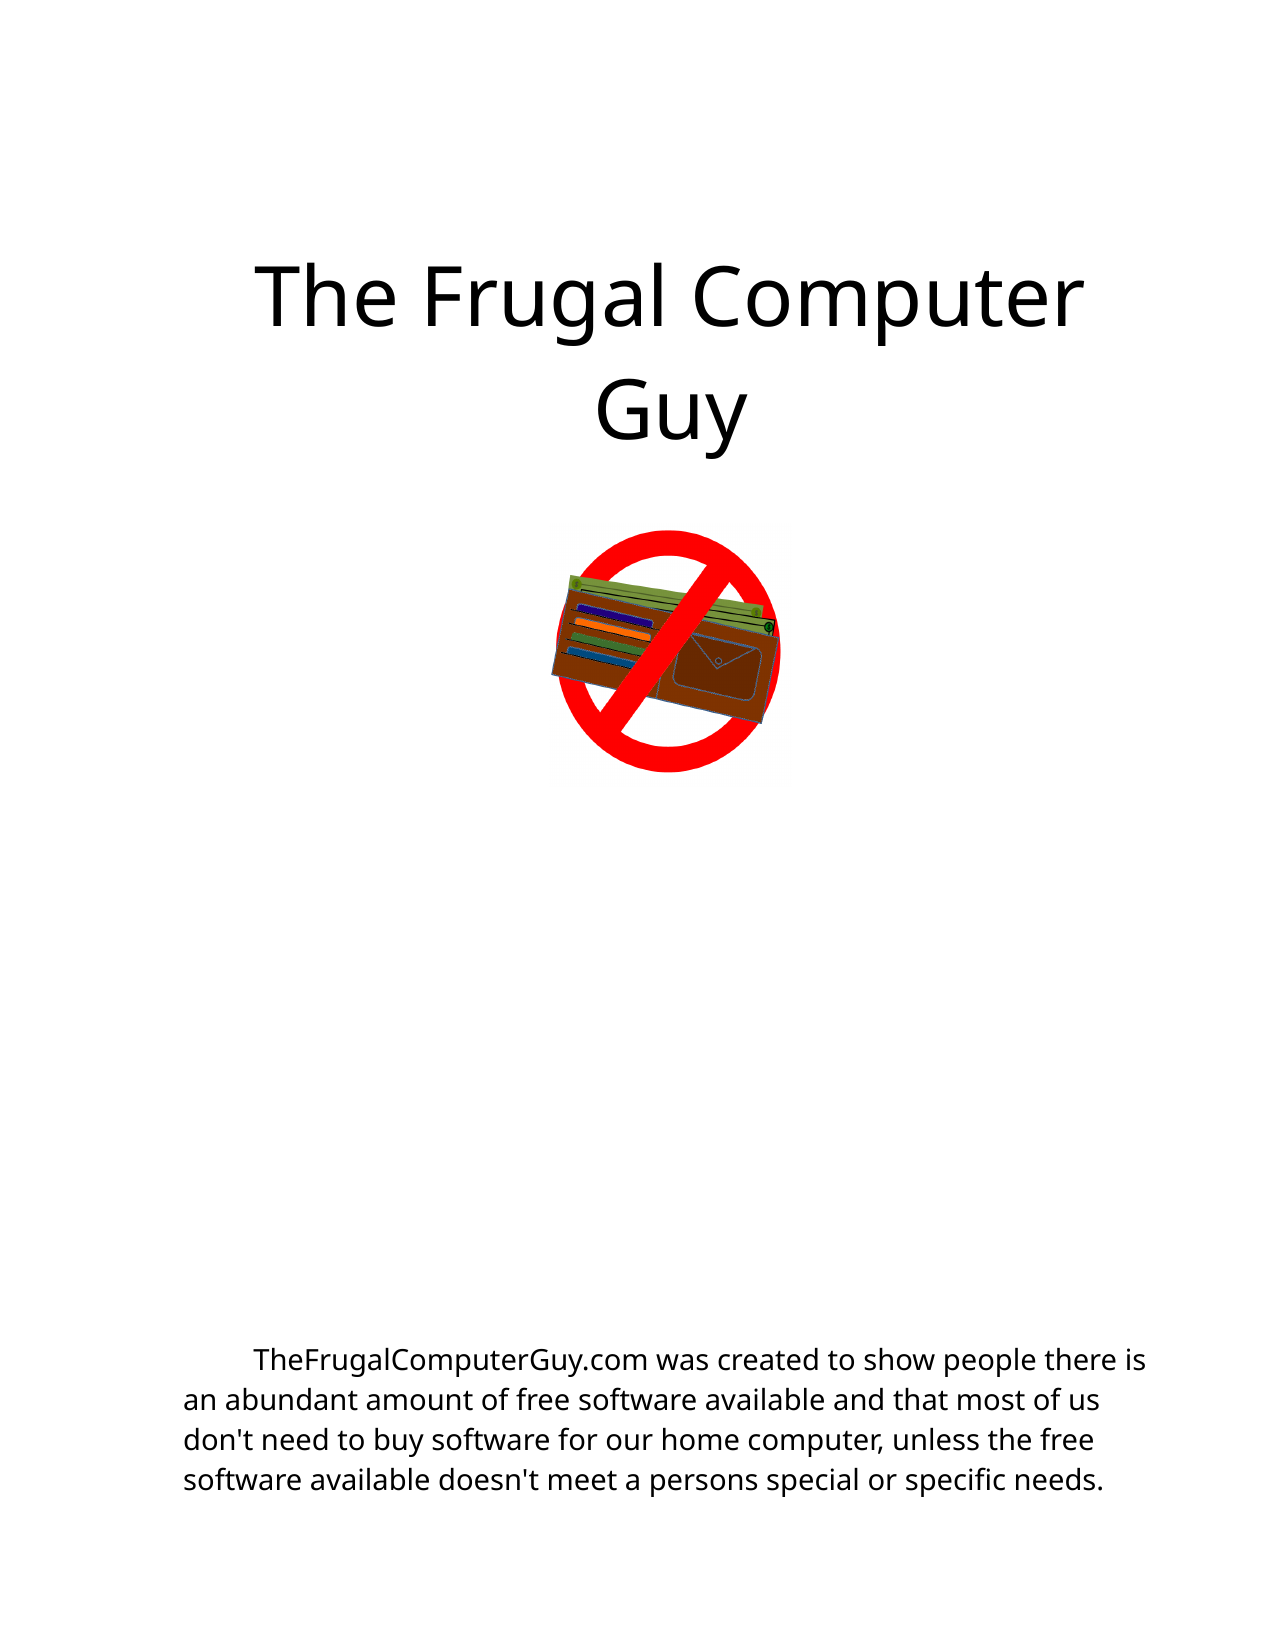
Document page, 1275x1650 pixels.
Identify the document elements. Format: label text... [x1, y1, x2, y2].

text TheFrugalComputerGuy.com was created to show people there is an abundant amount of free software available and that most of us don't need to buy software for our home computer, unless the free software available doesn't meet a persons special or specific needs. [183, 1340, 1158, 1498]
text The Frugal Computer Guy [183, 237, 1158, 464]
picture [548, 523, 793, 787]
